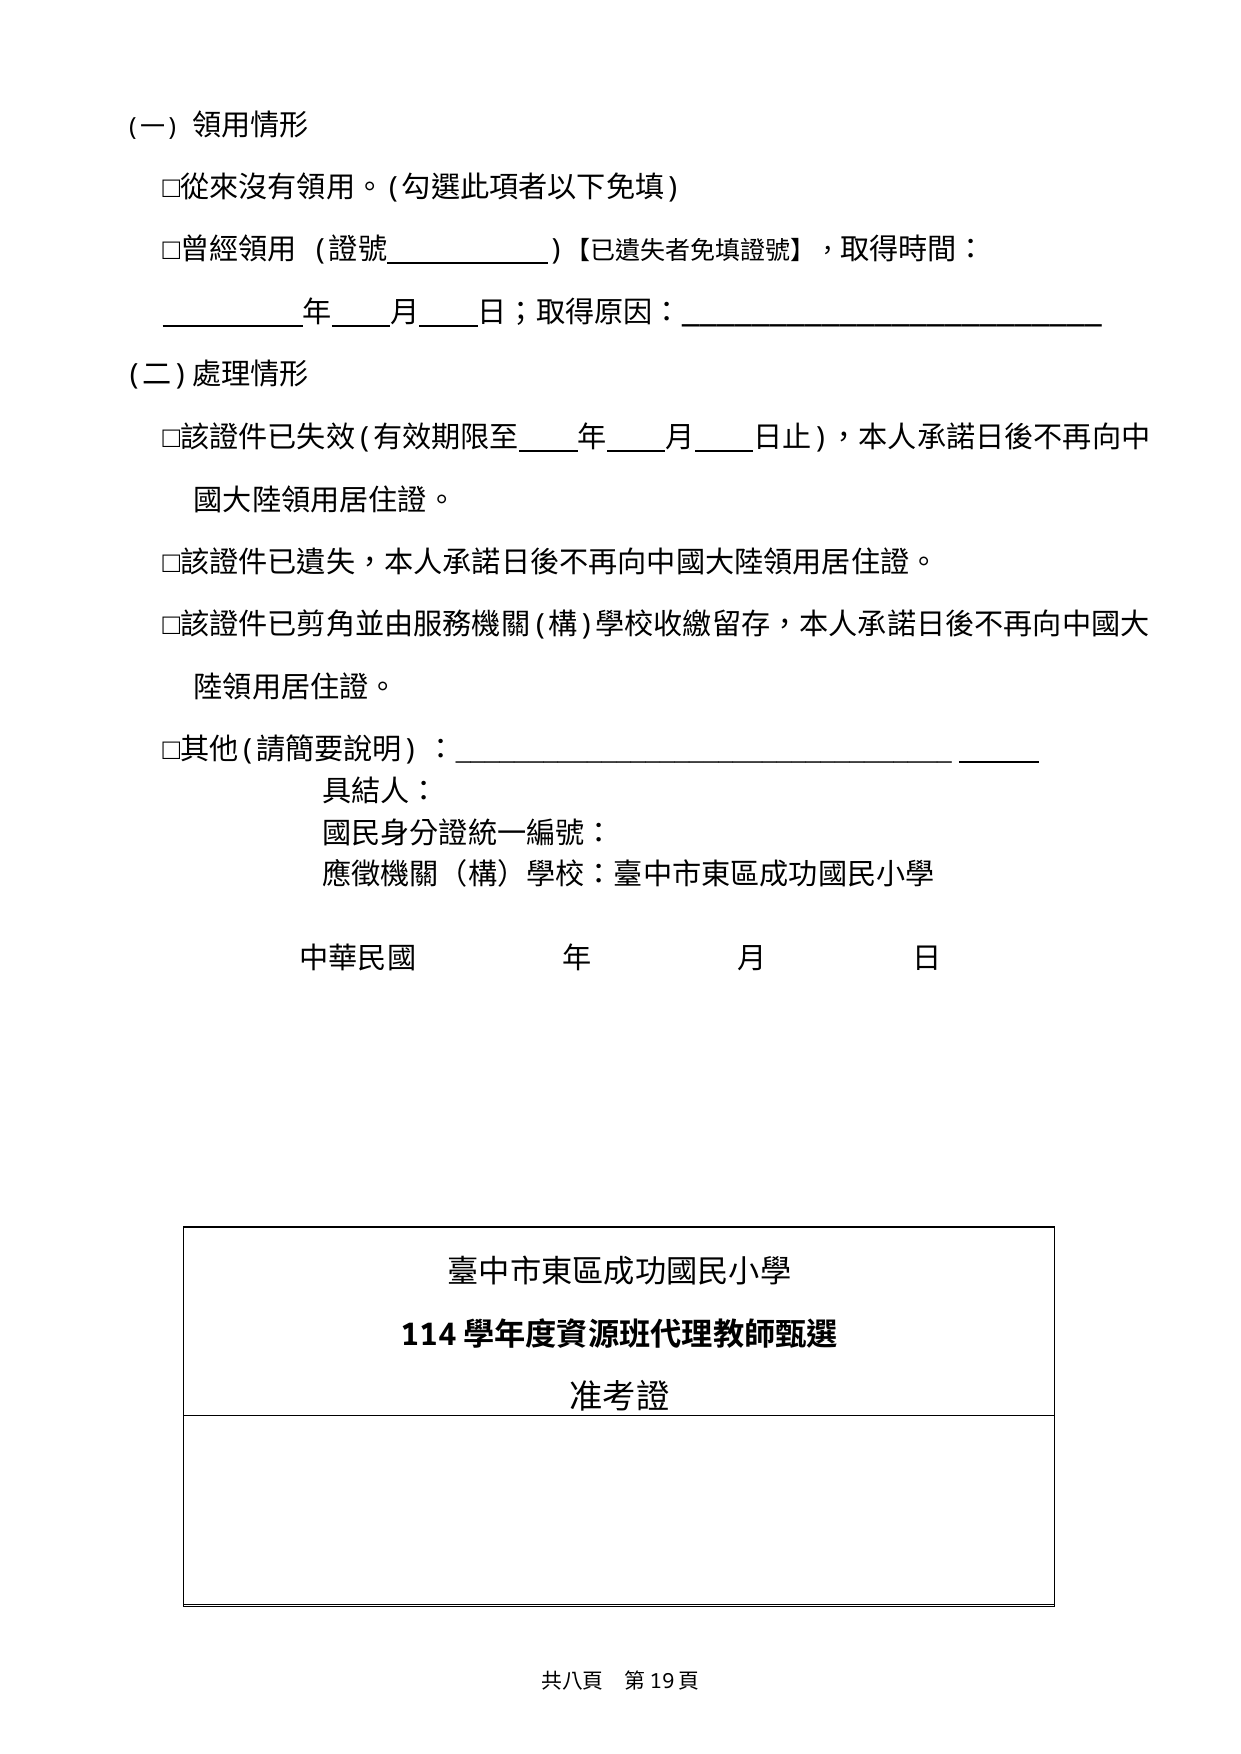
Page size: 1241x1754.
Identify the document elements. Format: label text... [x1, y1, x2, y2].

text □從來沒有領用。(勾選此項者以下免填) [162, 143, 1152, 206]
table_cell [184, 1416, 1054, 1603]
text 應徵機關（構）學校：臺中市東區成功國民小學 [89, 851, 1152, 893]
text □該證件已失效(有效期限至 年 月 日止)，本人承諾日後不再向中國大陸領用居住證。 [162, 393, 1152, 518]
list 領用情形 [125, 81, 1152, 143]
text 具結人： [89, 768, 1152, 810]
table_header 臺中市東區成功國民小學 114學年度資源班代理教師甄選 准考證 [184, 1228, 1054, 1415]
text □其他(請簡要說明) ：__________________________________ [162, 706, 1152, 768]
text □該證件已遺失，本人承諾日後不再向中國大陸領用居住證。 [162, 518, 1152, 581]
text □曾經領用 (證號 )【已遺失者免填證號】，取得時間： [162, 206, 1152, 268]
list 處理情形 [125, 331, 1152, 393]
text 國民身分證統一編號： [89, 810, 1152, 851]
text 年 月 日；取得原因：________________________ [162, 268, 1152, 331]
text 中華民國 年 月 日 [89, 935, 1152, 976]
text □該證件已剪角並由服務機關(構)學校收繳留存，本人承諾日後不再向中國大陸領用居住證。 [162, 581, 1152, 706]
